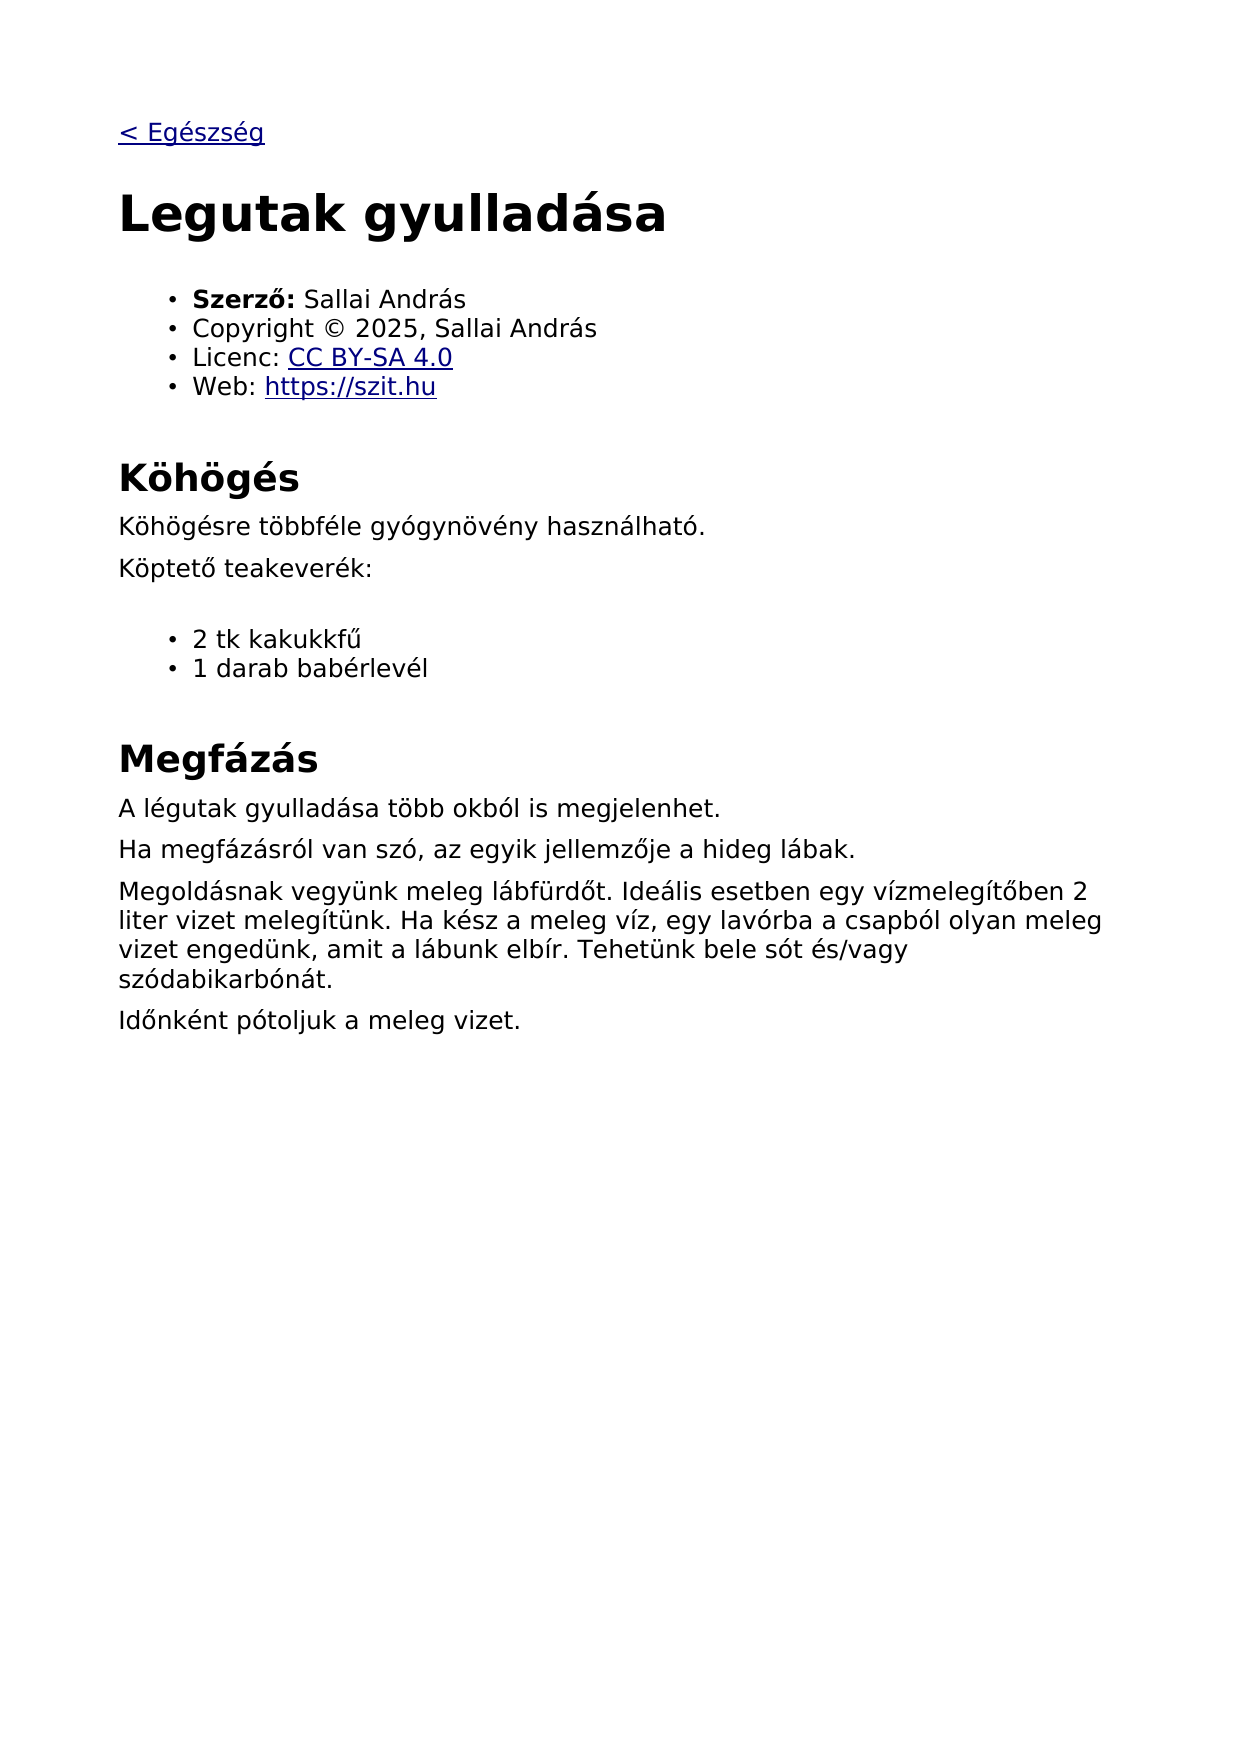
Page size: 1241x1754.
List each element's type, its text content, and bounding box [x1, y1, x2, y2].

text < Egészség [118, 118, 1122, 147]
subtitle Legutak gyulladása [118, 185, 1122, 243]
subtitle Köhögés [118, 456, 1122, 500]
list 1 darab babérlevél [177, 654, 1122, 683]
subtitle Megfázás [118, 738, 1122, 782]
list Copyright © 2025, Sallai András [177, 314, 1122, 343]
list Szerző: Sallai András [177, 285, 1122, 314]
text Időnként pótoljuk a meleg vizet. [118, 1007, 1122, 1036]
list 2 tk kakukkfű [177, 625, 1122, 654]
text Ha megfázásról van szó, az egyik jellemzője a hideg lábak. [118, 836, 1122, 865]
text Köptető teakeverék: [118, 554, 1122, 583]
list Licenc: CC BY-SA 4.0 [177, 343, 1122, 372]
text A légutak gyulladása több okból is megjelenhet. [118, 794, 1122, 823]
text Köhögésre többféle gyógynövény használható. [118, 512, 1122, 541]
list Web: https://szit.hu [177, 372, 1122, 402]
text Megoldásnak vegyünk meleg lábfürdőt. Ideális esetben egy vízmelegítőben 2 liter vizet melegítünk. Ha kész a meleg víz, egy lavórba a csapból olyan meleg vizet engedünk, amit a lábunk elbír. Tehetünk bele sót és/vagy szódabikarbónát. [118, 877, 1122, 994]
